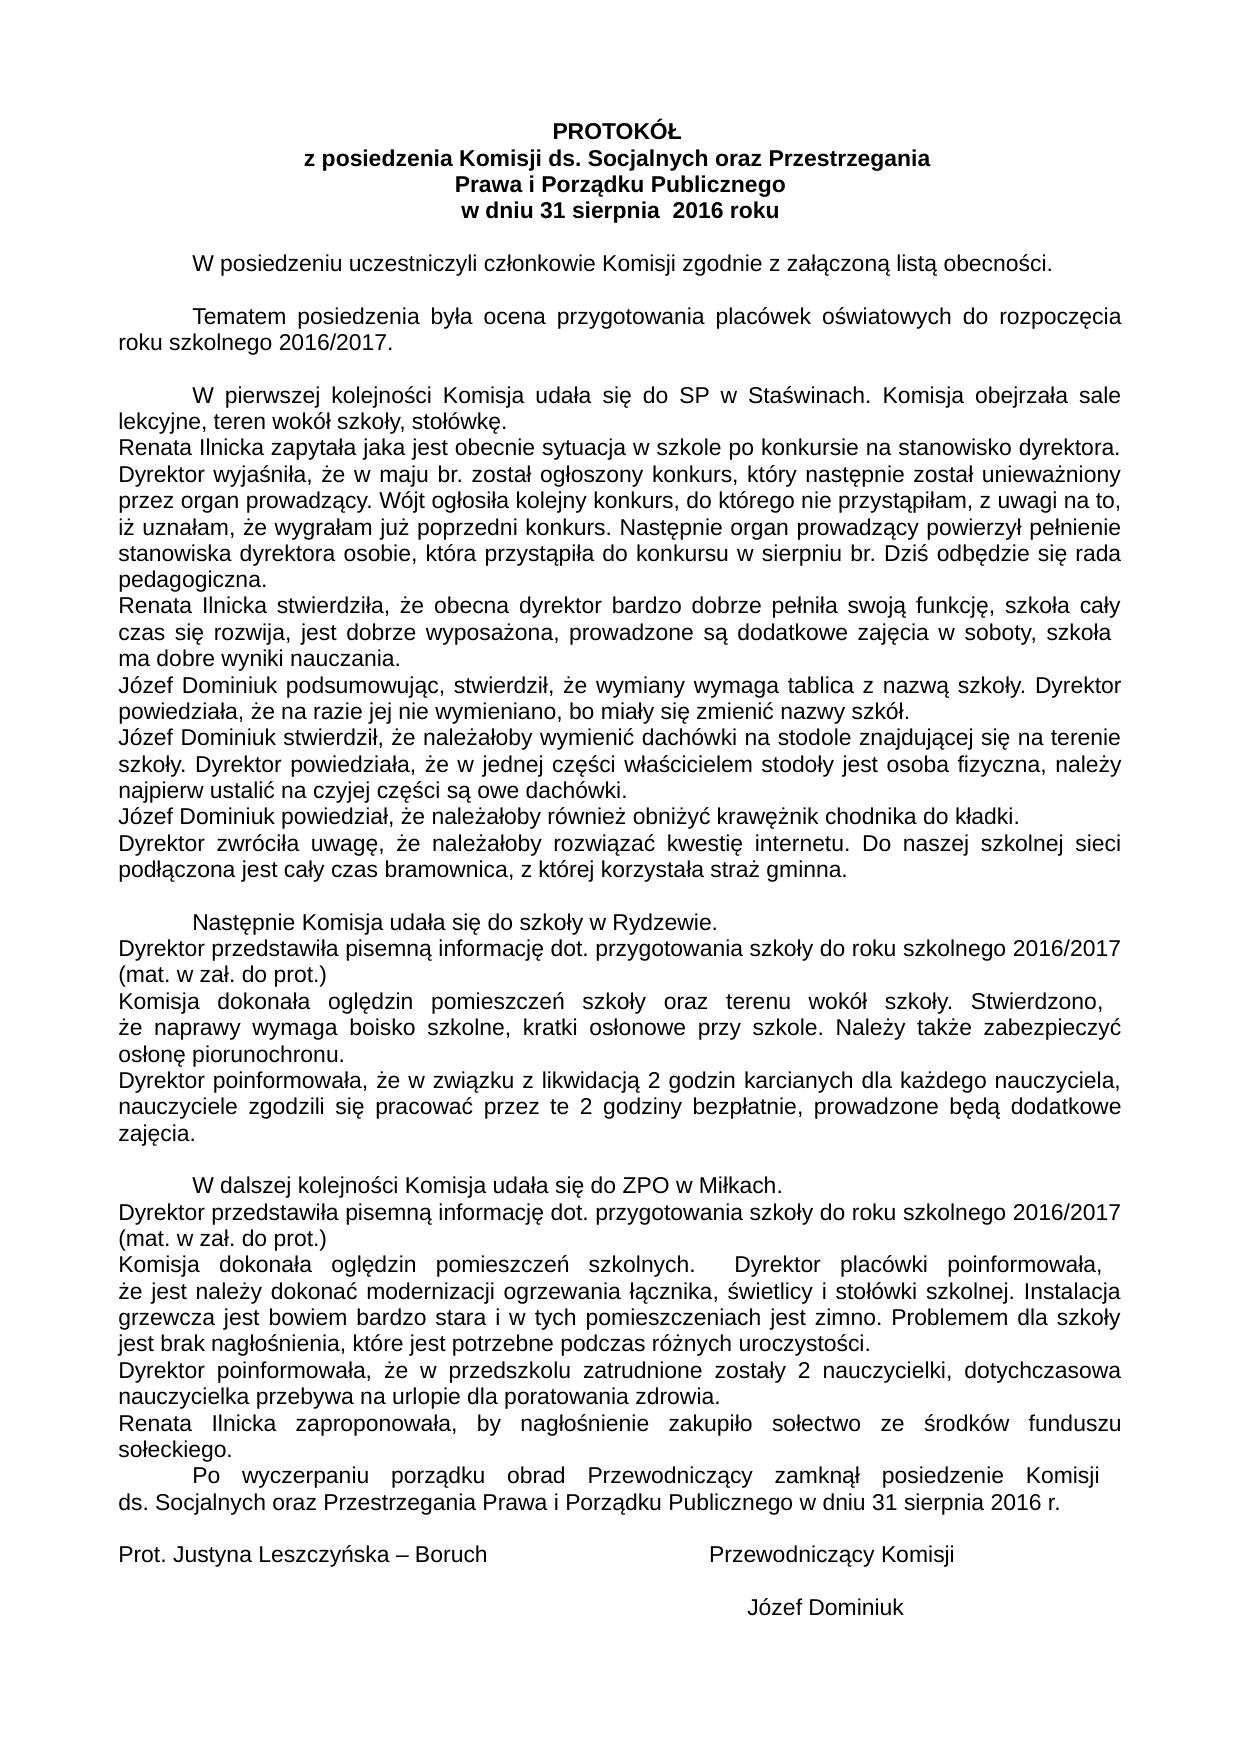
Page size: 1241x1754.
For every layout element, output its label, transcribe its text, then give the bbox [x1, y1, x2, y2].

text Dyrektor poinformowała, że w związku z likwidacją 2 godzin karcianych dla każdego nauczyciela, nauczyciele zgodzili się pracować przez te 2 godziny bezpłatnie, prowadzone będą dodatkowe zajęcia. [118, 1067, 1122, 1146]
text PROTOKÓŁ [118, 118, 1122, 144]
text Józef Dominiuk [118, 1594, 1122, 1620]
text Dyrektor zwróciła uwagę, że należałoby rozwiązać kwestię internetu. Do naszej szkolnej sieci podłączona jest cały czas bramownica, z której korzystała straż gminna. [118, 830, 1122, 882]
text w dniu 31 sierpnia 2016 roku [118, 197, 1122, 223]
text Renata Ilnicka zapytała jaka jest obecnie sytuacja w szkole po konkursie na stanowisko dyrektora. Dyrektor wyjaśniła, że w maju br. został ogłoszony konkurs, który następnie został unieważniony przez organ prowadzący. Wójt ogłosiła kolejny konkurs, do którego nie przystąpiłam, z uwagi na to, iż uznałam, że wygrałam już poprzedni konkurs. Następnie organ prowadzący powierzył pełnienie stanowiska dyrektora osobie, która przystąpiła do konkursu w sierpniu br. Dziś odbędzie się rada pedagogiczna. [118, 434, 1122, 592]
text Renata Ilnicka stwierdziła, że obecna dyrektor bardzo dobrze pełniła swoją funkcję, szkoła cały czas się rozwija, jest dobrze wyposażona, prowadzone są dodatkowe zajęcia w soboty, szkoła ma dobre wyniki nauczania. [118, 592, 1122, 672]
text Józef Dominiuk powiedział, że należałoby również obniżyć krawężnik chodnika do kładki. [118, 803, 1122, 830]
text Renata Ilnicka zaproponowała, by nagłośnienie zakupiło sołectwo ze środków funduszu sołeckiego. [118, 1409, 1122, 1462]
text W dalszej kolejności Komisja udała się do ZPO w Miłkach. [118, 1172, 1122, 1199]
text Dyrektor poinformowała, że w przedszkolu zatrudnione zostały 2 nauczycielki, dotychczasowa nauczycielka przebywa na urlopie dla poratowania zdrowia. [118, 1357, 1122, 1409]
text Następnie Komisja udała się do szkoły w Rydzewie. [118, 909, 1122, 935]
text W pierwszej kolejności Komisja udała się do SP w Staświnach. Komisja obejrzała sale lekcyjne, teren wokół szkoły, stołówkę. [118, 382, 1122, 434]
text W posiedzeniu uczestniczyli członkowie Komisji zgodnie z załączoną listą obecności. [118, 250, 1122, 276]
text Po wyczerpaniu porządku obrad Przewodniczący zamknął posiedzenie Komisji ds. Socjalnych oraz Przestrzegania Prawa i Porządku Publicznego w dniu 31 sierpnia 2016 r. [118, 1462, 1122, 1515]
text Prawa i Porządku Publicznego [118, 171, 1122, 197]
text Dyrektor przedstawiła pisemną informację dot. przygotowania szkoły do roku szkolnego 2016/2017 (mat. w zał. do prot.) [118, 935, 1122, 988]
text Komisja dokonała oględzin pomieszczeń szkolnych. Dyrektor placówki poinformowała, że jest należy dokonać modernizacji ogrzewania łącznika, świetlicy i stołówki szkolnej. Instalacja grzewcza jest bowiem bardzo stara i w tych pomieszczeniach jest zimno. Problemem dla szkoły jest brak nagłośnienia, które jest potrzebne podczas różnych uroczystości. [118, 1251, 1122, 1357]
text Tematem posiedzenia była ocena przygotowania placówek oświatowych do rozpoczęcia roku szkolnego 2016/2017. [118, 303, 1122, 355]
text z posiedzenia Komisji ds. Socjalnych oraz Przestrzegania [118, 144, 1122, 171]
text Prot. Justyna Leszczyńska – Boruch Przewodniczący Komisji [118, 1541, 1122, 1568]
text Józef Dominiuk podsumowując, stwierdził, że wymiany wymaga tablica z nazwą szkoły. Dyrektor powiedziała, że na razie jej nie wymieniano, bo miały się zmienić nazwy szkół. [118, 672, 1122, 724]
text Dyrektor przedstawiła pisemną informację dot. przygotowania szkoły do roku szkolnego 2016/2017 (mat. w zał. do prot.) [118, 1199, 1122, 1251]
text Józef Dominiuk stwierdził, że należałoby wymienić dachówki na stodole znajdującej się na terenie szkoły. Dyrektor powiedziała, że w jednej części właścicielem stodoły jest osoba fizyczna, należy najpierw ustalić na czyjej części są owe dachówki. [118, 724, 1122, 803]
text Komisja dokonała oględzin pomieszczeń szkoły oraz terenu wokół szkoły. Stwierdzono, że naprawy wymaga boisko szkolne, kratki osłonowe przy szkole. Należy także zabezpieczyć osłonę piorunochronu. [118, 988, 1122, 1067]
